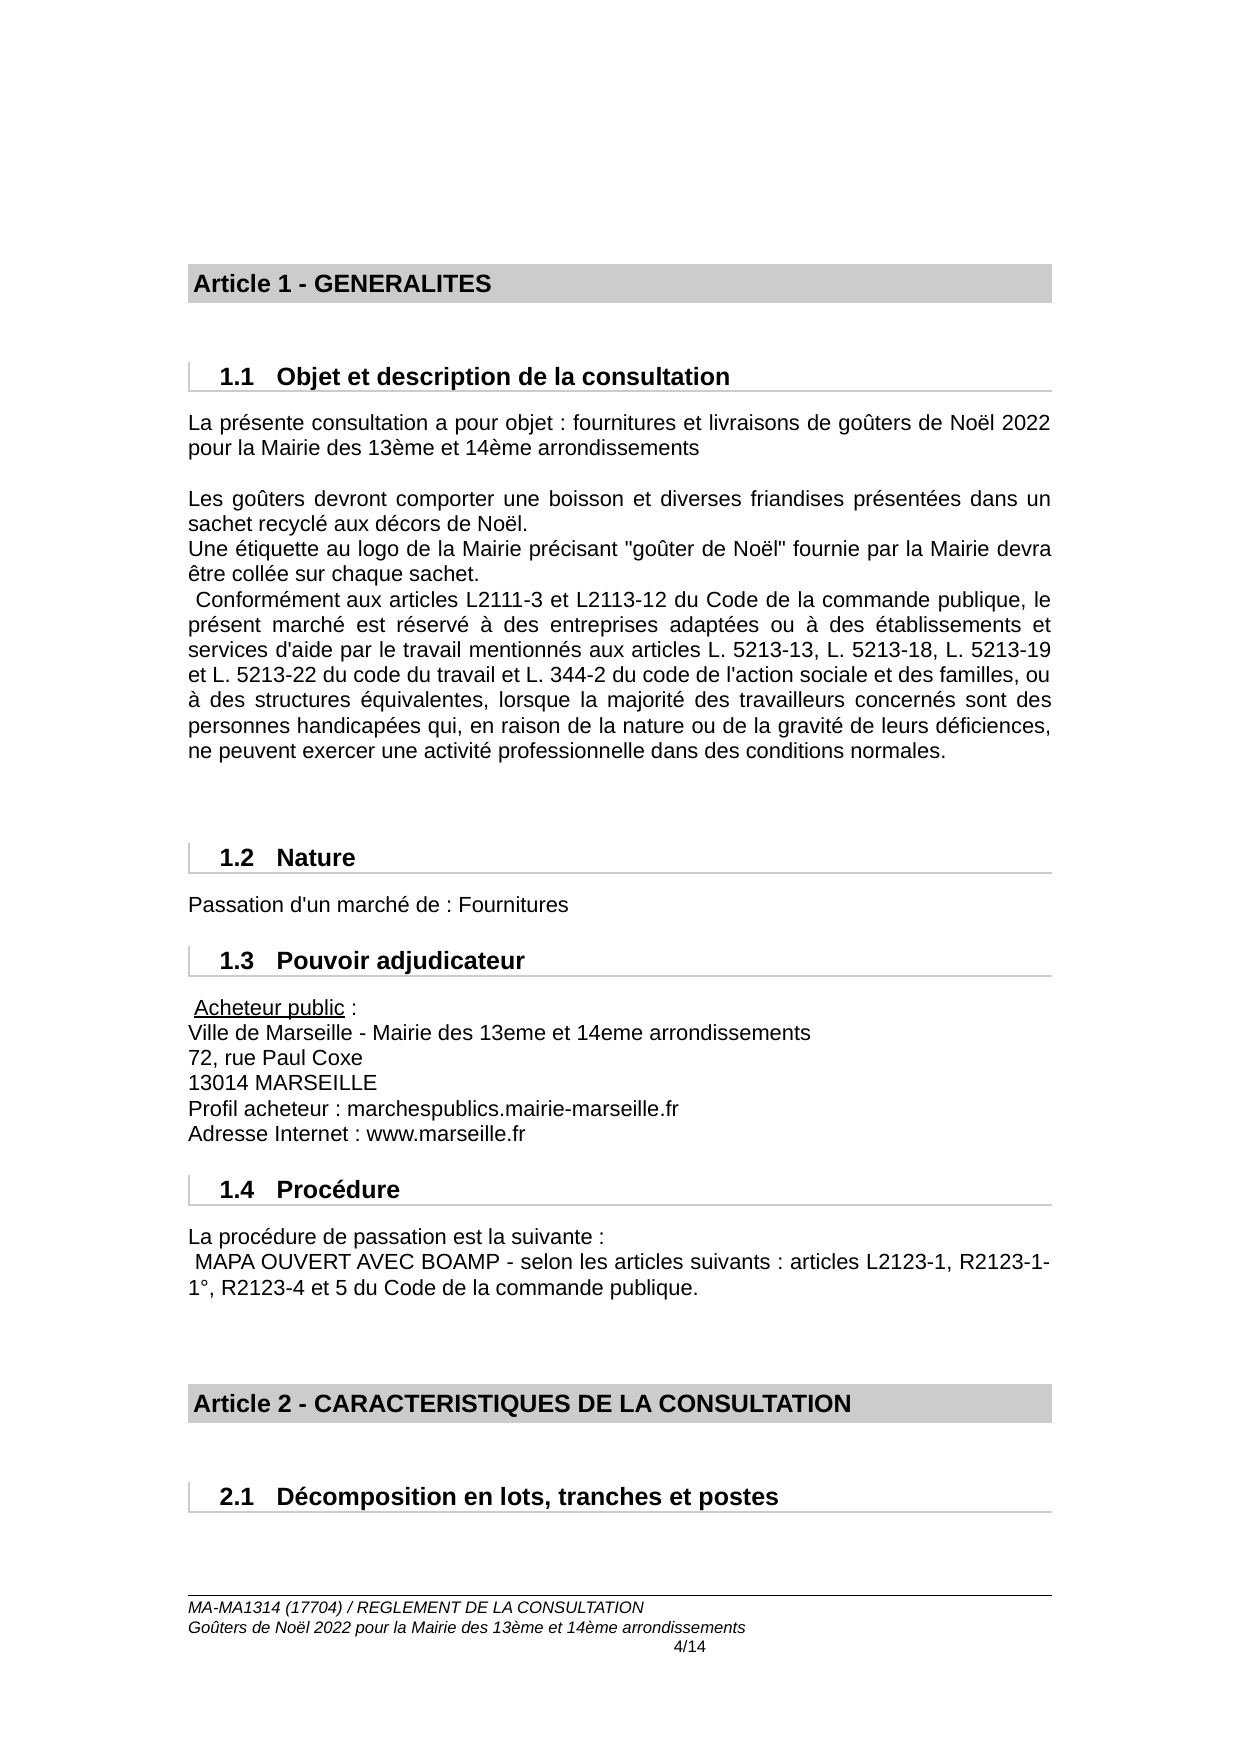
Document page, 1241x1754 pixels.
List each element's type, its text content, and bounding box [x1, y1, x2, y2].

text 13014 MARSEILLE [188, 1070, 1052, 1096]
subtitle Décomposition en lots, tranches et postes [190, 1482, 1052, 1511]
text Profil acheteur : marchespublics.mairie-marseille.fr [188, 1096, 1052, 1121]
text Conformément aux articles L2111-3 et L2113-12 du Code de la commande publique, le présent marché est réservé à des entreprises adaptées ou à des établissements et services d'aide par le travail mentionnés aux articles L. 5213-13, L. 5213-18, L. 5213-19 et L. 5213-22 du code du travail et L. 344-2 du code de l'action sociale et des familles, ou à des structures équivalentes, lorsque la majorité des travailleurs concernés sont des personnes handicapées qui, en raison de la nature ou de la gravité de leurs déficiences, ne peuvent exercer une activité professionnelle dans des conditions normales. [188, 587, 1052, 763]
subtitle GENERALITES [190, 266, 1050, 300]
text Une étiquette au logo de la Mairie précisant "goûter de Noël" fournie par la Mairie devra être collée sur chaque sachet. [188, 536, 1052, 587]
text La présente consultation a pour objet : fournitures et livraisons de goûters de Noël 2022 pour la Mairie des 13ème et 14ème arrondissements [188, 410, 1052, 461]
subtitle Objet et description de la consultation [190, 362, 1052, 390]
text Les goûters devront comporter une boisson et diverses friandises présentées dans un sachet recyclé aux décors de Noël. [188, 486, 1052, 536]
text 72, rue Paul Coxe [188, 1045, 1052, 1070]
subtitle Nature [190, 843, 1052, 872]
text La procédure de passation est la suivante : [188, 1224, 1052, 1249]
text Passation d'un marché de : Fournitures [188, 891, 1052, 917]
subtitle Procédure [190, 1175, 1052, 1204]
text Acheteur public : [188, 995, 1052, 1020]
text Adresse Internet : www.marseille.fr [188, 1121, 1052, 1146]
subtitle CARACTERISTIQUES DE LA CONSULTATION [190, 1386, 1050, 1421]
text Ville de Marseille - Mairie des 13eme et 14eme arrondissements [188, 1020, 1052, 1045]
text MAPA OUVERT AVEC BOAMP - selon les articles suivants : articles L2123-1, R2123-1-1°, R2123-4 et 5 du Code de la commande publique. [188, 1249, 1052, 1299]
subtitle Pouvoir adjudicateur [190, 946, 1052, 975]
